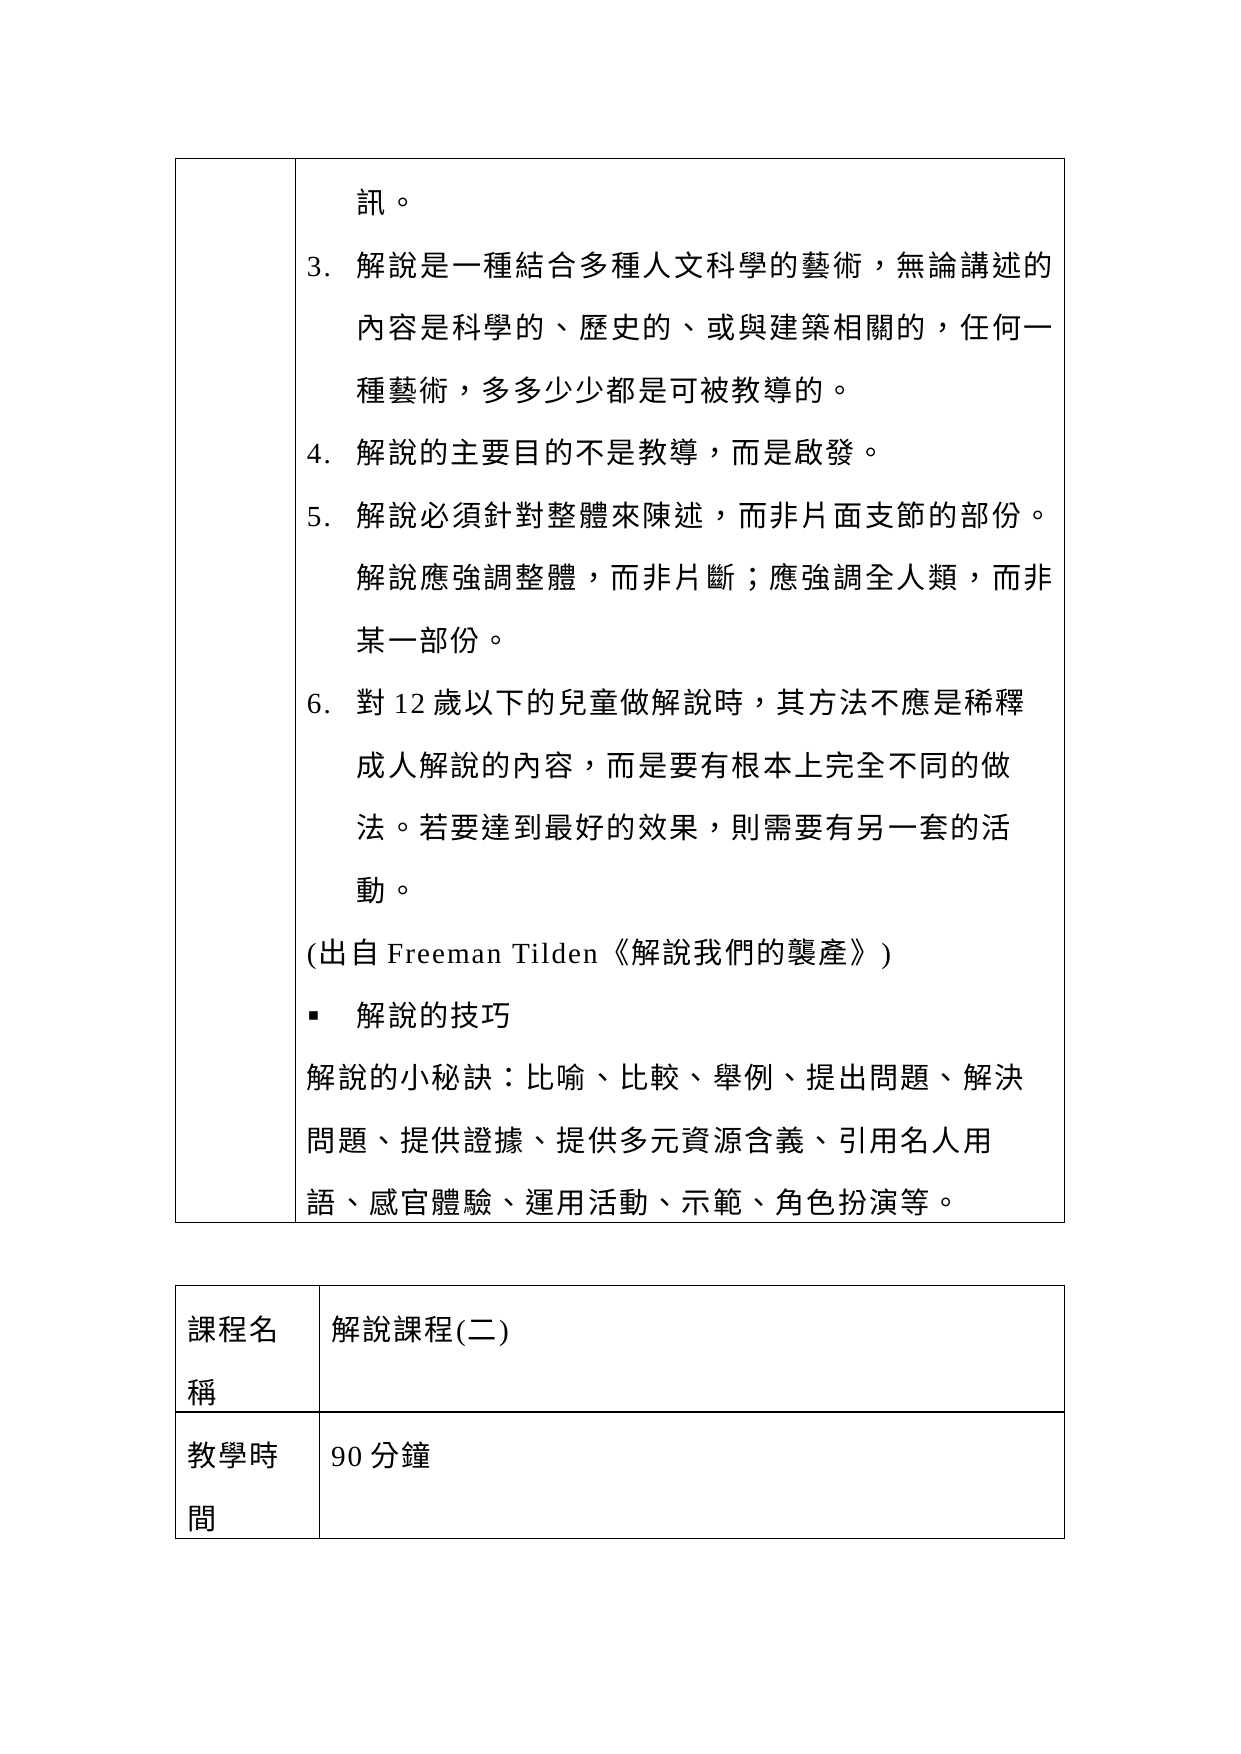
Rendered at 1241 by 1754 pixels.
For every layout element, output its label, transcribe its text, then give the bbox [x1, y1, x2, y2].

table_cell [176, 159, 295, 1222]
table_header 課程名稱 [176, 1286, 319, 1411]
table_cell 教學時間 [176, 1413, 319, 1537]
table_cell 解說的目的 解說是地區實施環境教育之基礎，解說員對於環境的了解與其解說能力表現，關係解說員、地區居民與遊客對於當地社區的認同以及保育觀念的建立。 解說員扮演的角色 解說服務的重心主要為揭示(reveal)環境背後的意涵；聯結(relate)環境與個人的生活；以及激發(provoke)人們對環境愛護的意願與承諾，正如同美國國家公園署的一句話：「透過解說，就能瞭解：透過瞭解，就會感激：透過感激，產生保護行動。」一般(吳忠宏，1999)。 因此「解說」成為一種管理公園的方法，在遊客、公園資源與公園管理機關三個方面扮演起溝通的角色(Gensler，1977；引自蔡惠民，1985)，如圖所示： 解說與公園管理機關、公園資源、公園遊客之關係。 解說的原則 任何的解說活動若不能和遊客的性格或經驗有關，將會是枯燥的。 資訊不是解說。解說是根據資訊而形成的啟示，但兩者卻是完全不同的。然而，所有的解說都包含資訊。 解說是一種結合多種人文科學的藝術，無論講述的內容是科學的、歷史的、或與建築相關的，任何一種藝術，多多少少都是可被教導的。 解說的主要目的不是教導，而是啟發。 解說必須針對整體來陳述，而非片面支節的部份。解說應強調整體，而非片斷；應強調全人類，而非某一部份。 對12歲以下的兒童做解說時，其方法不應是稀釋成人解說的內容，而是要有根本上完全不同的做法。若要達到最好的效果，則需要有另一套的活動。 (出自Freeman Tilden《解說我們的襲產》) 解說的技巧 解說的小秘訣：比喻、比較、舉例、提出問題、解決問題、提供證據、提供多元資源含義、引用名人用語、感官體驗、運用活動、示範、角色扮演等。 [296, 159, 1064, 1222]
table_header 解說課程(二) [320, 1286, 1064, 1411]
table_cell 90分鐘 [320, 1413, 1064, 1537]
